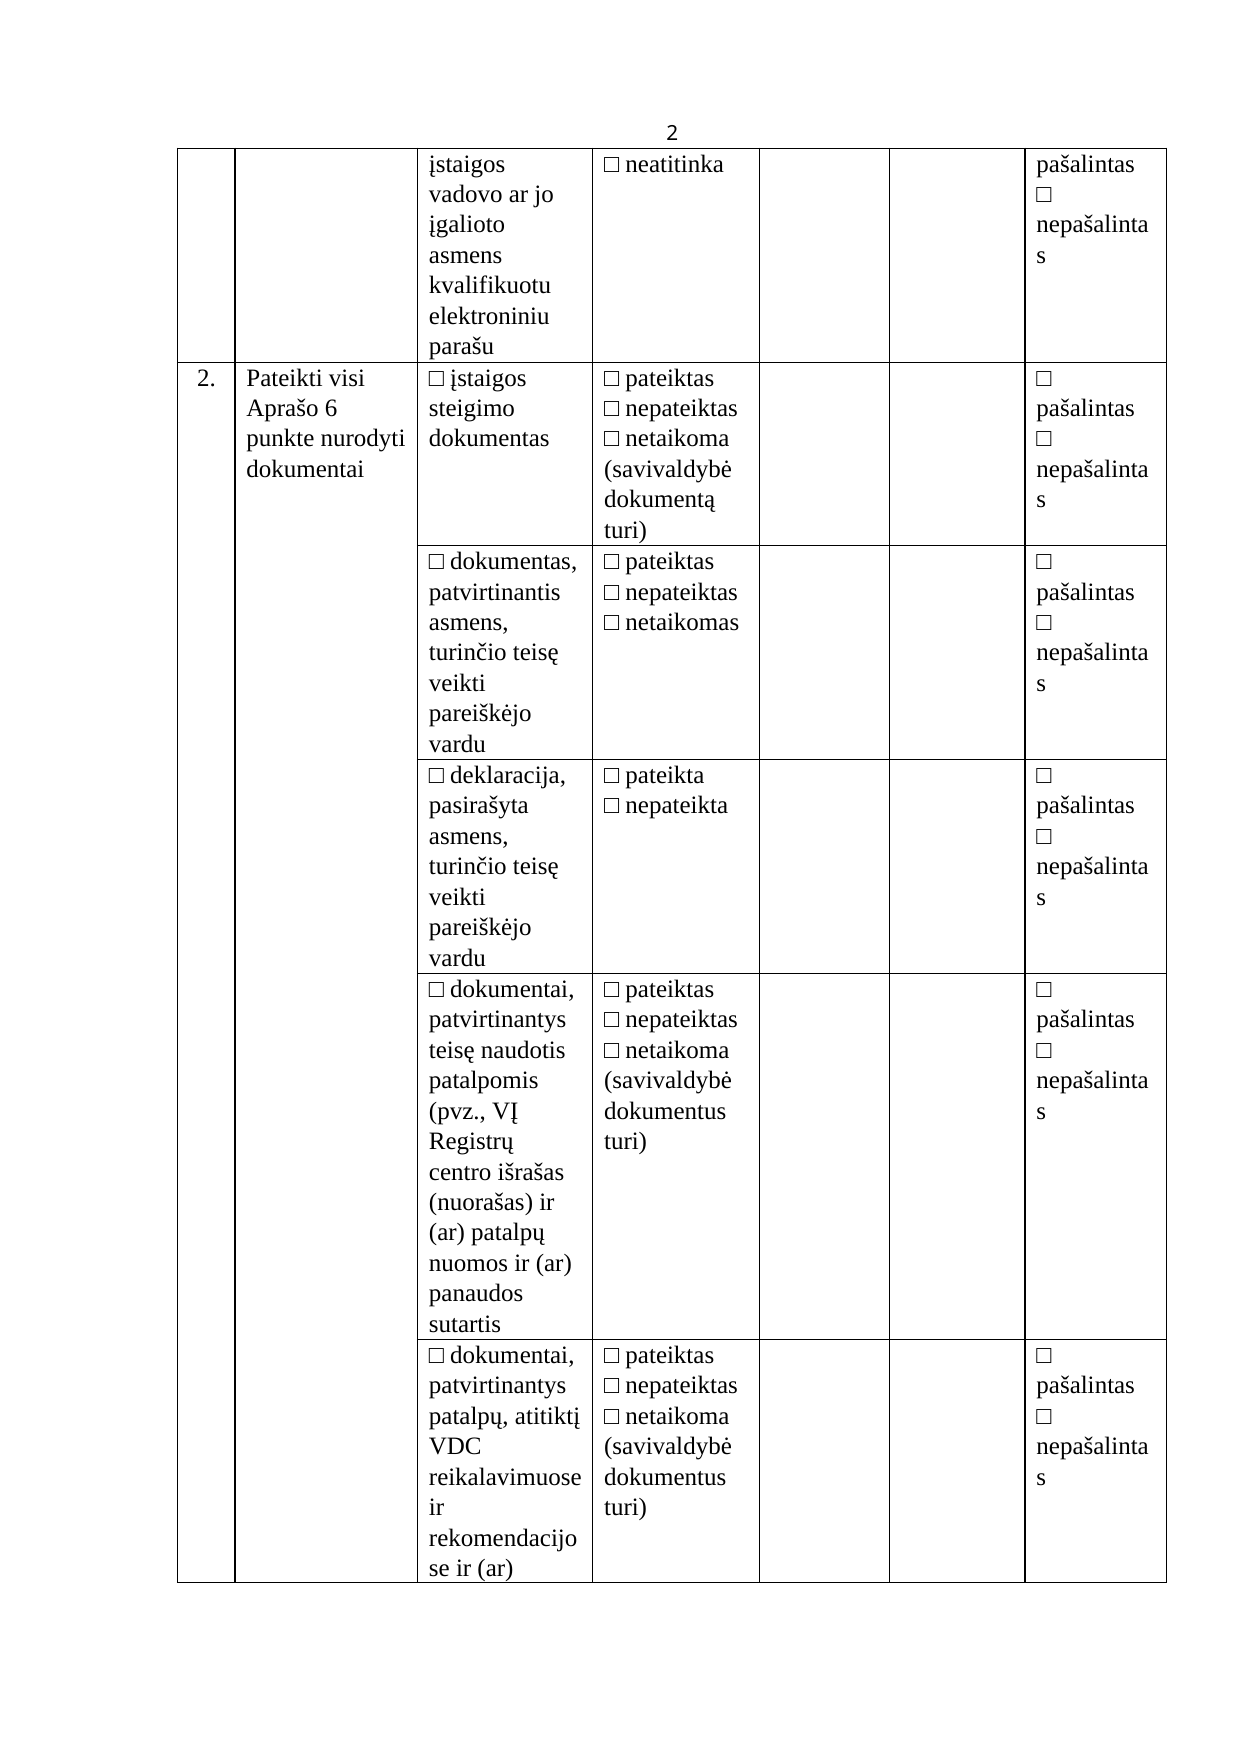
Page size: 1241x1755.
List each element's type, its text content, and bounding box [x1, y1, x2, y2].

table_cell [890, 974, 1024, 1339]
table_cell □ deklaracija, pasirašyta asmens, turinčio teisę veikti pareiškėjo vardu [418, 760, 592, 973]
table_cell pašalintas □ nepašalintas [1026, 149, 1166, 362]
table_cell [178, 149, 234, 362]
table_cell 2. [178, 363, 234, 1582]
table_cell [890, 760, 1024, 973]
table_cell □ pateiktas □ nepateiktas □ netaikoma (savivaldybė dokumentą turi) [593, 363, 759, 545]
table_cell [760, 149, 889, 362]
table_cell [236, 149, 417, 362]
table_cell □ pašalintas □ nepašalintas [1026, 363, 1166, 545]
table_cell □ pateiktas □ nepateiktas □ netaikomas [593, 546, 759, 759]
table_cell [760, 546, 889, 759]
table_cell [890, 546, 1024, 759]
table_cell □ pašalintas □ nepašalintas [1026, 974, 1166, 1339]
table_cell [890, 149, 1024, 362]
table_cell □ pašalintas □ nepašalintas [1026, 1340, 1166, 1582]
table_cell □ pateikta □ nepateikta [593, 760, 759, 973]
table_cell □ dokumentai, patvirtinantys teisę naudotis patalpomis (pvz., VĮ Registrų centro išrašas (nuorašas) ir (ar) patalpų nuomos ir (ar) panaudos sutartis [418, 974, 592, 1339]
table_cell □ dokumentai, patvirtinantys patalpų, atitiktį VDC reikalavimuose ir rekomendacijose ir (ar) [418, 1340, 592, 1582]
table_cell □ pašalintas □ nepašalintas [1026, 546, 1166, 759]
table_cell Pateikti visi Aprašo 6 punkte nurodyti dokumentai [236, 363, 417, 1582]
table_cell įstaigos vadovo ar jo įgalioto asmens kvalifikuotu elektroniniu parašu [418, 149, 592, 362]
table_cell □ pateiktas □ nepateiktas □ netaikoma (savivaldybė dokumentus turi) [593, 1340, 759, 1582]
table_cell [890, 363, 1024, 545]
table_cell [760, 974, 889, 1339]
table_cell [760, 363, 889, 545]
table_cell □ įstaigos steigimo dokumentas [418, 363, 592, 545]
table_cell [760, 1340, 889, 1582]
table_cell [760, 760, 889, 973]
table_cell □ neatitinka [593, 149, 759, 362]
table_cell □ pašalintas □ nepašalintas [1026, 760, 1166, 973]
table_cell □ pateiktas □ nepateiktas □ netaikoma (savivaldybė dokumentus turi) [593, 974, 759, 1339]
table_cell □ dokumentas, patvirtinantis asmens, turinčio teisę veikti pareiškėjo vardu [418, 546, 592, 759]
table_cell [890, 1340, 1024, 1582]
